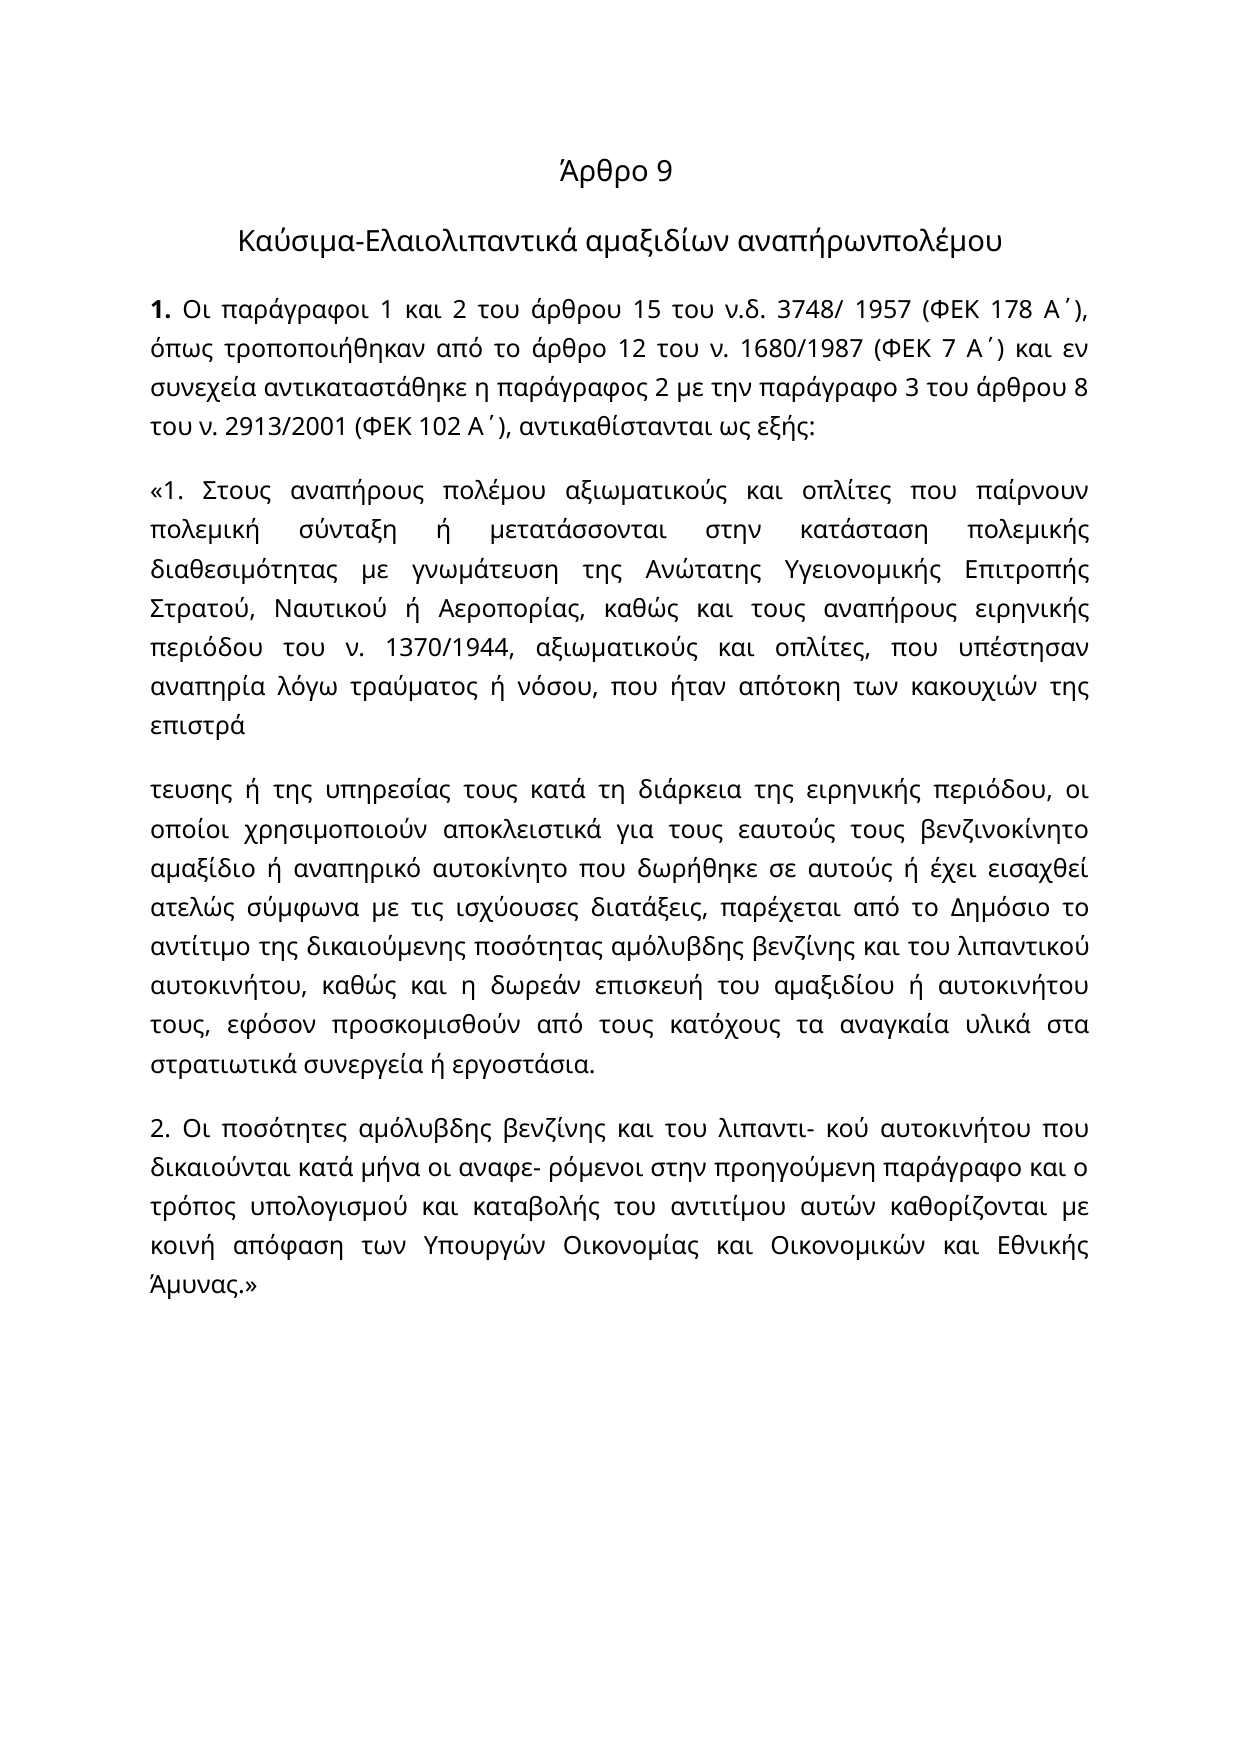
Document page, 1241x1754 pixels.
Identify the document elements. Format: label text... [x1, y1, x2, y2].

text τευσης ή της υπηρεσίας τους κατά τη διάρκεια της ειρηνικής περιόδου, οι οποίοι χρησιμοποιούν αποκλειστικά για τους εαυτούς τους βενζινοκίνητο αμαξίδιο ή αναπηρικό αυτοκίνητο που δωρήθηκε σε αυτούς ή έχει εισαχθεί ατελώς σύμφωνα με τις ισχύουσες διατάξεις, παρέχεται από το Δημόσιο το αντίτιμο της δικαιούμενης ποσότητας αμόλυβδης βενζίνης και του λιπαντικού αυτοκινήτου, καθώς και η δωρεάν επισκευή του αμαξιδίου ή αυτοκινήτου τους, εφόσον προσκομισθούν από τους κατόχους τα αναγκαία υλικά στα στρατιωτικά συνεργεία ή εργοστάσια. [150, 772, 1090, 1080]
subtitle Καύσιμα-Ελαιολιπαντικά αμαξιδίων αναπήρωνπολέμου [150, 221, 1090, 260]
text 1. Οι παράγραφοι 1 και 2 του άρθρου 15 του ν.δ. 3748/ 1957 (ΦΕΚ 178 Α΄), όπως τροποποιήθηκαν από το άρθρο 12 του ν. 1680/1987 (ΦΕΚ 7 Α΄) και εν συνεχεία αντικαταστάθηκε η παράγραφος 2 με την παράγραφο 3 του άρθρου 8 του ν. 2913/2001 (ΦΕΚ 102 Α΄), αντικαθίστανται ως εξής: [150, 291, 1090, 443]
subtitle Άρθρο 9 [150, 150, 1090, 190]
text 2. Οι ποσότητες αμόλυβδης βενζίνης και του λιπαντι- κού αυτοκινήτου που δικαιούνται κατά μήνα οι αναφε- ρόμενοι στην προηγούμενη παράγραφο και ο τρόπος υπολογισμού και καταβολής του αντιτίμου αυτών καθορίζονται με κοινή απόφαση των Υπουργών Οικονομίας και Οικονομικών και Εθνικής Άμυνας.» [150, 1110, 1090, 1301]
text «1. Στους αναπήρους πολέμου αξιωματικούς και οπλίτες που παίρνουν πολεμική σύνταξη ή μετατάσσονται στην κατάσταση πολεμικής διαθεσιμότητας με γνωμάτευση της Ανώτατης Υγειονομικής Επιτροπής Στρατού, Ναυτικού ή Αεροπορίας, καθώς και τους αναπήρους ειρηνικής περιόδου του ν. 1370/1944, αξιωματικούς και οπλίτες, που υπέστησαν αναπηρία λόγω τραύματος ή νόσου, που ήταν απότοκη των κακουχιών της επιστρά [150, 473, 1090, 742]
